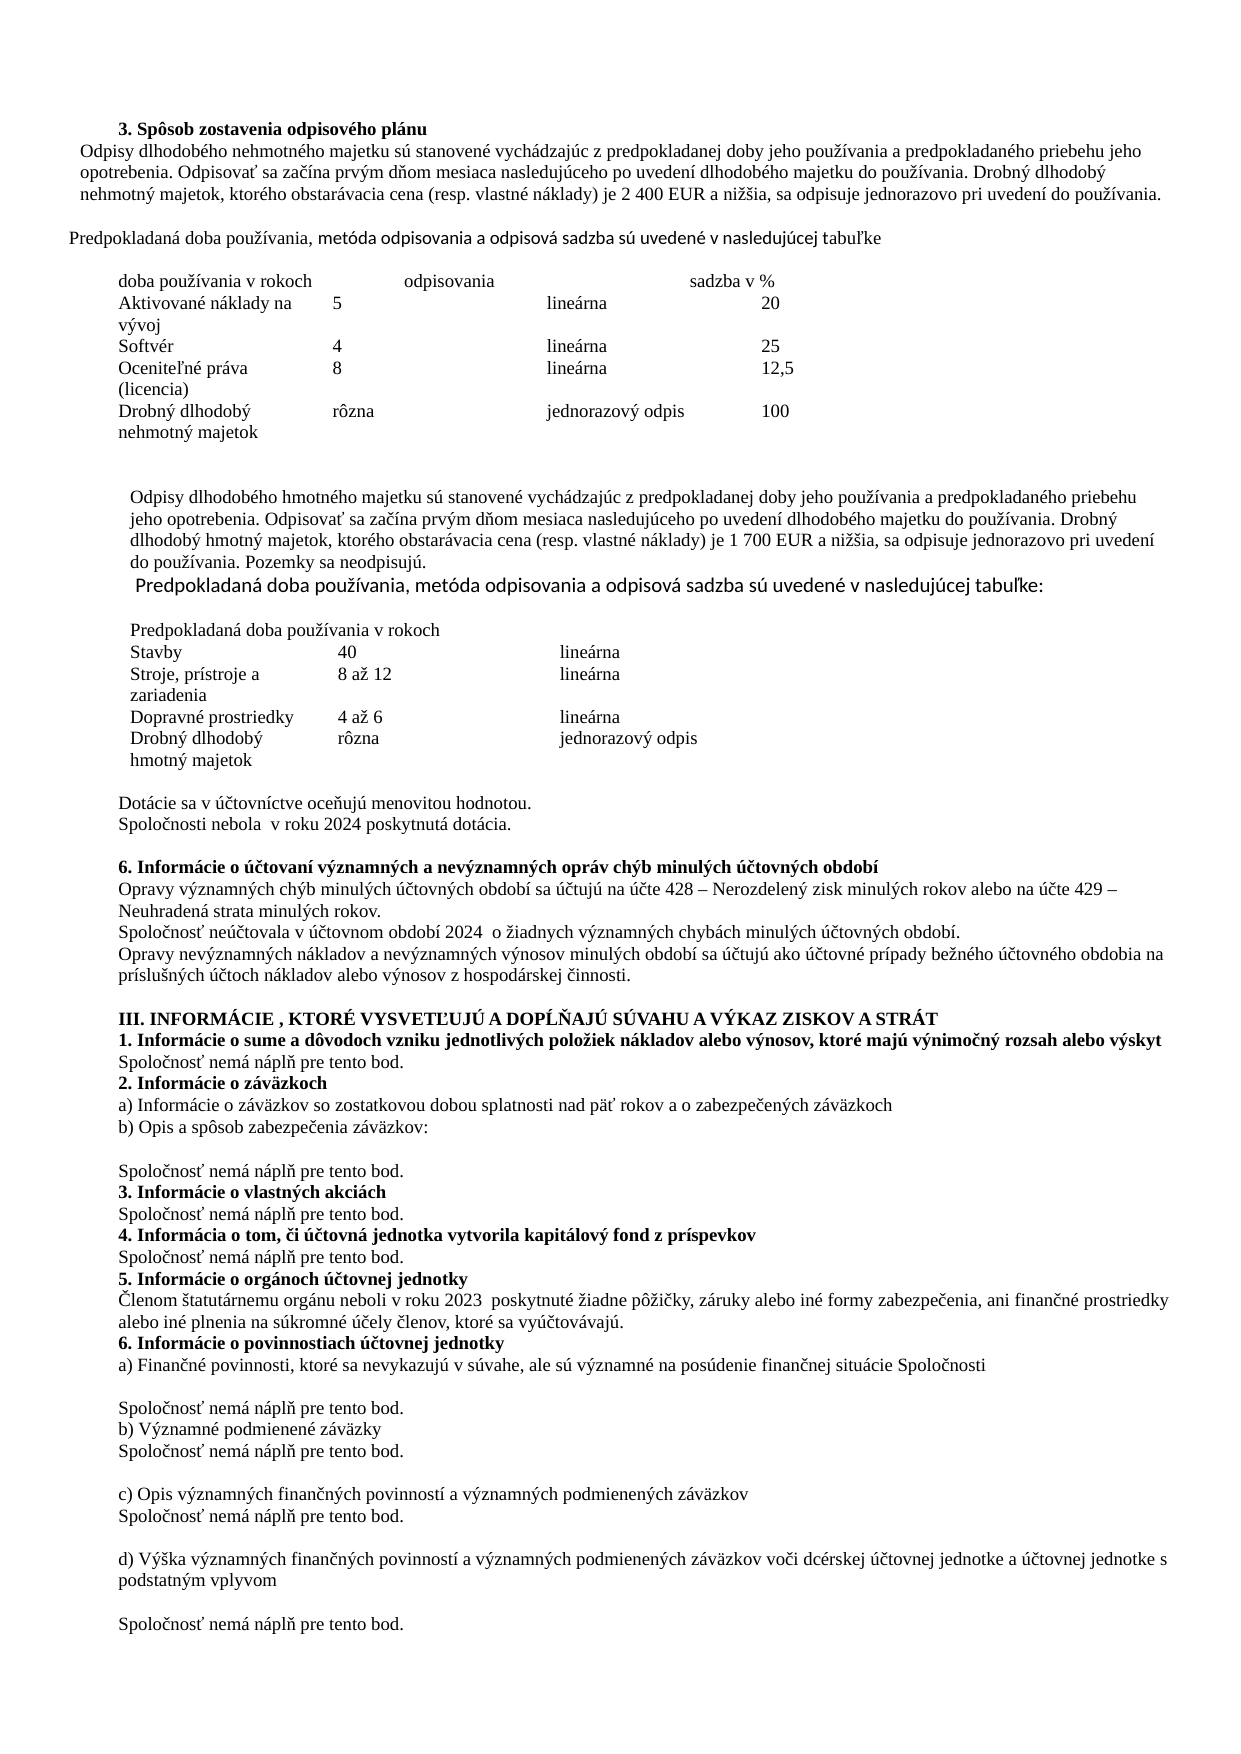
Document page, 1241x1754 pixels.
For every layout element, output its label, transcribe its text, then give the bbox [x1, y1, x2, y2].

text Spoločnosť nemá náplň pre tento bod. [118, 1203, 1182, 1224]
text Spoločnosť nemá náplň pre tento bod. [118, 1440, 1182, 1461]
list a) Finančné povinnosti, ktoré sa nevykazujú v súvahe, ale sú významné na posúdenie finančnej situácie Spoločnosti [118, 1354, 1182, 1375]
table_cell Stroje, prístroje a zariadenia [119, 663, 326, 706]
list c) Opis významných finančných povinností a významných podmienených záväzkov [118, 1483, 1182, 1504]
list a) Informácie o záväzkov so zostatkovou dobou splatnosti nad päť rokov a o zabezpečených záväzkoch [118, 1094, 1182, 1115]
table_header doba používania v rokoch [107, 270, 393, 292]
text Spoločnosť nemá náplň pre tento bod. [118, 1612, 1182, 1634]
text 6. Informácie o povinnostiach účtovnej jednotky [118, 1332, 1182, 1354]
table_cell Predpokladaná doba používania v rokoch [119, 619, 1184, 641]
list b) Opis a spôsob zabezpečenia záväzkov: [118, 1116, 1182, 1138]
table_cell lineárna [548, 706, 1184, 727]
table_cell jednorazový odpis [535, 400, 750, 443]
table_cell jednorazový odpis [548, 727, 1184, 770]
table_cell Drobný dlhodobý hmotný majetok [119, 727, 326, 770]
table_cell 4 [321, 335, 535, 357]
table_cell Dopravné prostriedky [119, 706, 326, 727]
text 6. Informácie o účtovaní významných a nevýznamných opráv chýb minulých účtovných období [118, 856, 1182, 878]
table_cell rôzna [321, 400, 535, 443]
list b) Významné podmienené záväzky [118, 1418, 1182, 1440]
table_cell Stavby [119, 641, 326, 662]
text Opravy nevýznamných nákladov a nevýznamných výnosov minulých období sa účtujú ako účtovné prípady bežného účtovného obdobia na príslušných účtoch nákladov alebo výnosov z hospodárskej činnosti. [118, 943, 1182, 986]
table_header sadzba v % [678, 270, 964, 292]
table_cell 40 [326, 641, 548, 662]
table_cell 4 až 6 [326, 706, 548, 727]
text Spoločnosť nemá náplň pre tento bod. [118, 1051, 1182, 1072]
table_cell Drobný dlhodobý nehmotný majetok [107, 400, 321, 443]
text Spoločnosti nebola v roku 2024 poskytnutá dotácia. [118, 813, 1182, 835]
text III. INFORMÁCIE , KTORÉ VYSVETĽUJÚ A DOPĹŇAJÚ SÚVAHU A VÝKAZ ZISKOV A STRÁT [118, 1007, 1182, 1029]
table_cell 100 [750, 400, 964, 443]
text Dotácie sa v účtovníctve oceňujú menovitou hodnotou. [118, 792, 1182, 813]
table_header odpisovania [393, 270, 678, 292]
table_header 5 [321, 292, 535, 335]
text 3. Spôsob zostavenia odpisového plánu [118, 118, 1182, 140]
table_cell 25 [750, 335, 964, 357]
table_header lineárna [535, 292, 750, 335]
table_cell lineárna [535, 357, 750, 400]
text 4. Informácia o tom, či účtovná jednotka vytvorila kapitálový fond z príspevkov [118, 1224, 1182, 1246]
table_cell lineárna [535, 335, 750, 357]
table_cell Oceniteľné práva (licencia) [107, 357, 321, 400]
text Spoločnosť nemá náplň pre tento bod. [118, 1246, 1182, 1267]
text Opravy významných chýb minulých účtovných období sa účtujú na účte 428 – Nerozdelený zisk minulých rokov alebo na účte 429 – Neuhradená strata minulých rokov. [118, 878, 1182, 921]
table_header Aktivované náklady na vývoj [107, 292, 321, 335]
table_cell lineárna [548, 641, 1184, 662]
table_header 20 [750, 292, 964, 335]
text 5. Informácie o orgánoch účtovnej jednotky [118, 1267, 1182, 1289]
table_header Ročná odpisová [1176, 140, 1184, 249]
table_cell lineárna [548, 663, 1184, 706]
table_cell rôzna [326, 727, 548, 770]
table_cell 8 [321, 357, 535, 400]
text Spoločnosť nemá náplň pre tento bod. [118, 1504, 1182, 1526]
text Spoločnosť nemá náplň pre tento bod. [118, 1397, 1182, 1418]
table_cell Softvér [107, 335, 321, 357]
table_header Odpisy dlhodobého hmotného majetku sú stanovené vychádzajúc z predpokladanej doby jeho používania a predpokladaného priebehu jeho opotrebenia. Odpisovať sa začína prvým dňom mesiaca nasledujúceho po uvedení dlhodobého majetku do používania. Drobný dlhodobý hmotný majetok, ktorého obstarávacia cena (resp. vlastné náklady) je 1 700 EUR a nižšia, sa odpisuje jednorazovo pri uvedení do používania. Pozemky sa neodpisujú. Predpokladaná doba používania, metóda odpisovania a odpisová sadzba sú uvedené v nasledujúcej tabuľke: [119, 486, 1184, 619]
text 1. Informácie o sume a dôvodoch vzniku jednotlivých položiek nákladov alebo výnosov, ktoré majú výnimočný rozsah alebo výskyt [118, 1029, 1182, 1051]
table_header Odpisy dlhodobého nehmotného majetku sú stanovené vychádzajúc z predpokladanej doby jeho používania a predpokladaného priebehu jeho opotrebenia. Odpisovať sa začína prvým dňom mesiaca nasledujúceho po uvedení dlhodobého majetku do používania. Drobný dlhodobý nehmotný majetok, ktorého obstarávacia cena (resp. vlastné náklady) je 2 400 EUR a nižšia, sa odpisuje jednorazovo pri uvedení do používania. Predpokladaná doba používania, metóda odpisovania a odpisová sadzba sú uvedené v nasledujúcej tabuľke [69, 140, 1176, 249]
text 2. Informácie o záväzkoch [118, 1072, 1182, 1094]
text Spoločnosť neúčtovala v účtovnom období 2024 o žiadnych významných chybách minulých účtovných období. [118, 921, 1182, 943]
text 3. Informácie o vlastných akciách [118, 1181, 1182, 1203]
table_cell 12,5 [750, 357, 964, 400]
table_cell 8 až 12 [326, 663, 548, 706]
list d) Výška významných finančných povinností a významných podmienených záväzkov voči dcérskej účtovnej jednotke a účtovnej jednotke s podstatným vplyvom [118, 1548, 1182, 1591]
text Členom štatutárnemu orgánu neboli v roku 2023 poskytnuté žiadne pôžičky, záruky alebo iné formy zabezpečenia, ani finančné prostriedky alebo iné plnenia na súkromné účely členov, ktoré sa vyúčtovávajú. [118, 1289, 1182, 1332]
text Spoločnosť nemá náplň pre tento bod. [118, 1159, 1182, 1181]
